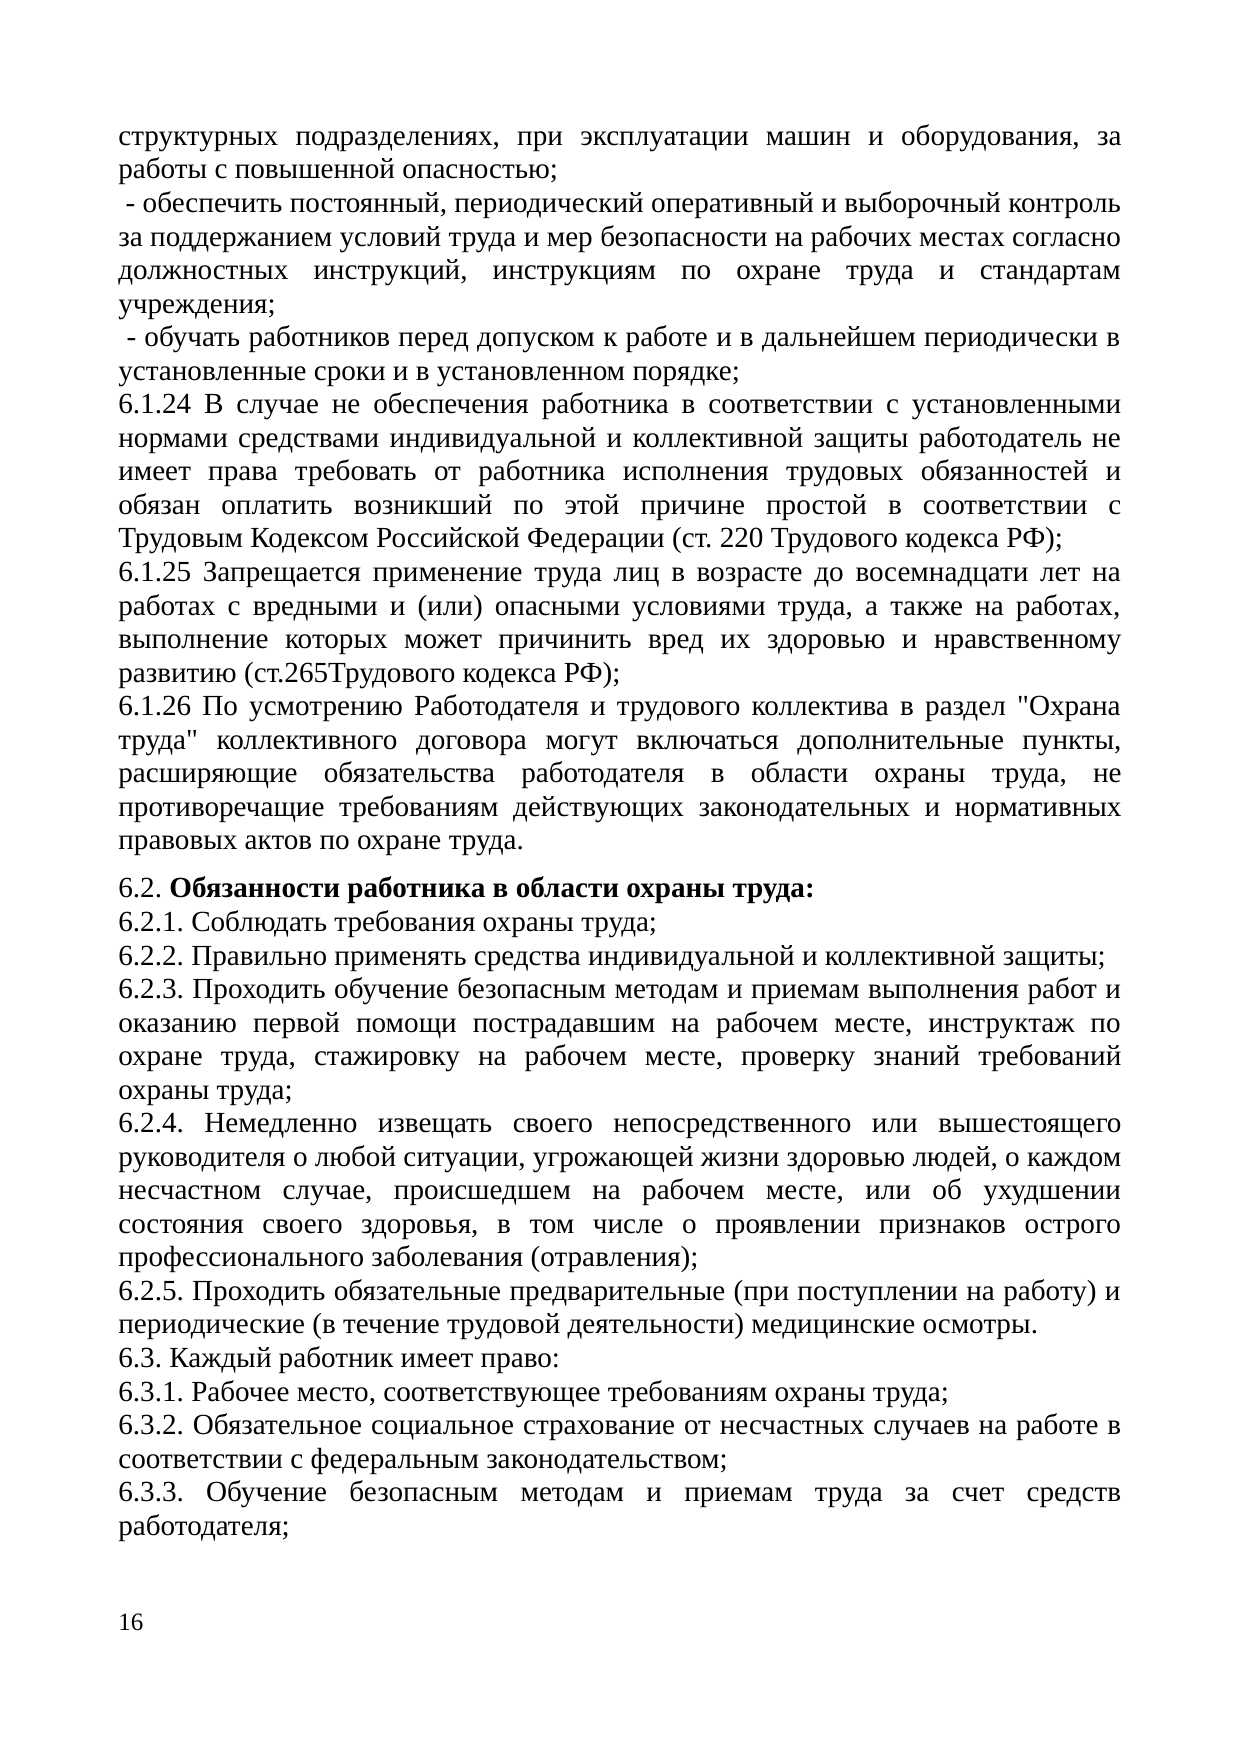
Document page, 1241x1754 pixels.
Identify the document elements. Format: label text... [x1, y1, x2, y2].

text 6.3.3. Обучение безопасным методам и приемам труда за счет средств работодателя; [118, 1474, 1122, 1541]
text 6.3. Каждый работник имеет право: [118, 1340, 1122, 1374]
text 6.2.2. Правильно применять средства индивидуальной и коллективной защиты; [118, 938, 1122, 971]
text 6.2.3. Проходить обучение безопасным методам и приемам выполнения работ и оказанию первой помощи пострадавшим на рабочем месте, инструктаж по охране труда, стажировку на рабочем месте, проверку знаний требований охраны труда; [118, 971, 1122, 1105]
text 6.1.26 По усмотрению Работодателя и трудового коллектива в раздел "Охрана труда" коллективного договора могут включаться дополнительные пункты, расширяющие обязательства работодателя в области охраны труда, не противоречащие требованиям действующих законодательных и нормативных правовых актов по охране труда. [118, 688, 1122, 856]
text 6.3.1. Рабочее место, соответствующее требованиям охраны труда; [118, 1374, 1122, 1407]
text - обучать работников перед допуском к работе и в дальнейшем периодически в установленные сроки и в установленном порядке; [118, 319, 1122, 386]
text 6.2. Обязанности работника в области охраны труда: [118, 871, 1122, 904]
text 6.1.24 В случае не обеспечения работника в соответствии с установленными нормами средствами индивидуальной и коллективной защиты работодатель не имеет права требовать от работника исполнения трудовых обязанностей и обязан оплатить возникший по этой причине простой в соответствии с Трудовым Кодексом Российской Федерации (ст. 220 Трудового кодекса РФ); [118, 386, 1122, 554]
text 6.2.1. Соблюдать требования охраны труда; [118, 904, 1122, 938]
text структурных подразделениях, при эксплуатации машин и оборудования, за работы с повышенной опасностью; [118, 118, 1122, 185]
text 6.2.4. Немедленно извещать своего непосредственного или вышестоящего руководителя о любой ситуации, угрожающей жизни здоровью людей, о каждом несчастном случае, происшедшем на рабочем месте, или об ухудшении состояния своего здоровья, в том числе о проявлении признаков острого профессионального заболевания (отравления); [118, 1105, 1122, 1273]
text 6.1.25 Запрещается применение труда лиц в возрасте до восемнадцати лет на работах с вредными и (или) опасными условиями труда, а также на работах, выполнение которых может причинить вред их здоровью и нравственному развитию (ст.265Трудового кодекса РФ); [118, 554, 1122, 688]
text 6.2.5. Проходить обязательные предварительные (при поступлении на работу) и периодические (в течение трудовой деятельности) медицинские осмотры. [118, 1273, 1122, 1340]
text 6.3.2. Обязательное социальное страхование от несчастных случаев на работе в соответствии с федеральным законодательством; [118, 1407, 1122, 1474]
text - обеспечить постоянный, периодический оперативный и выборочный контроль за поддержанием условий труда и мер безопасности на рабочих местах согласно должностных инструкций, инструкциям по охране труда и стандартам учреждения; [118, 185, 1122, 319]
